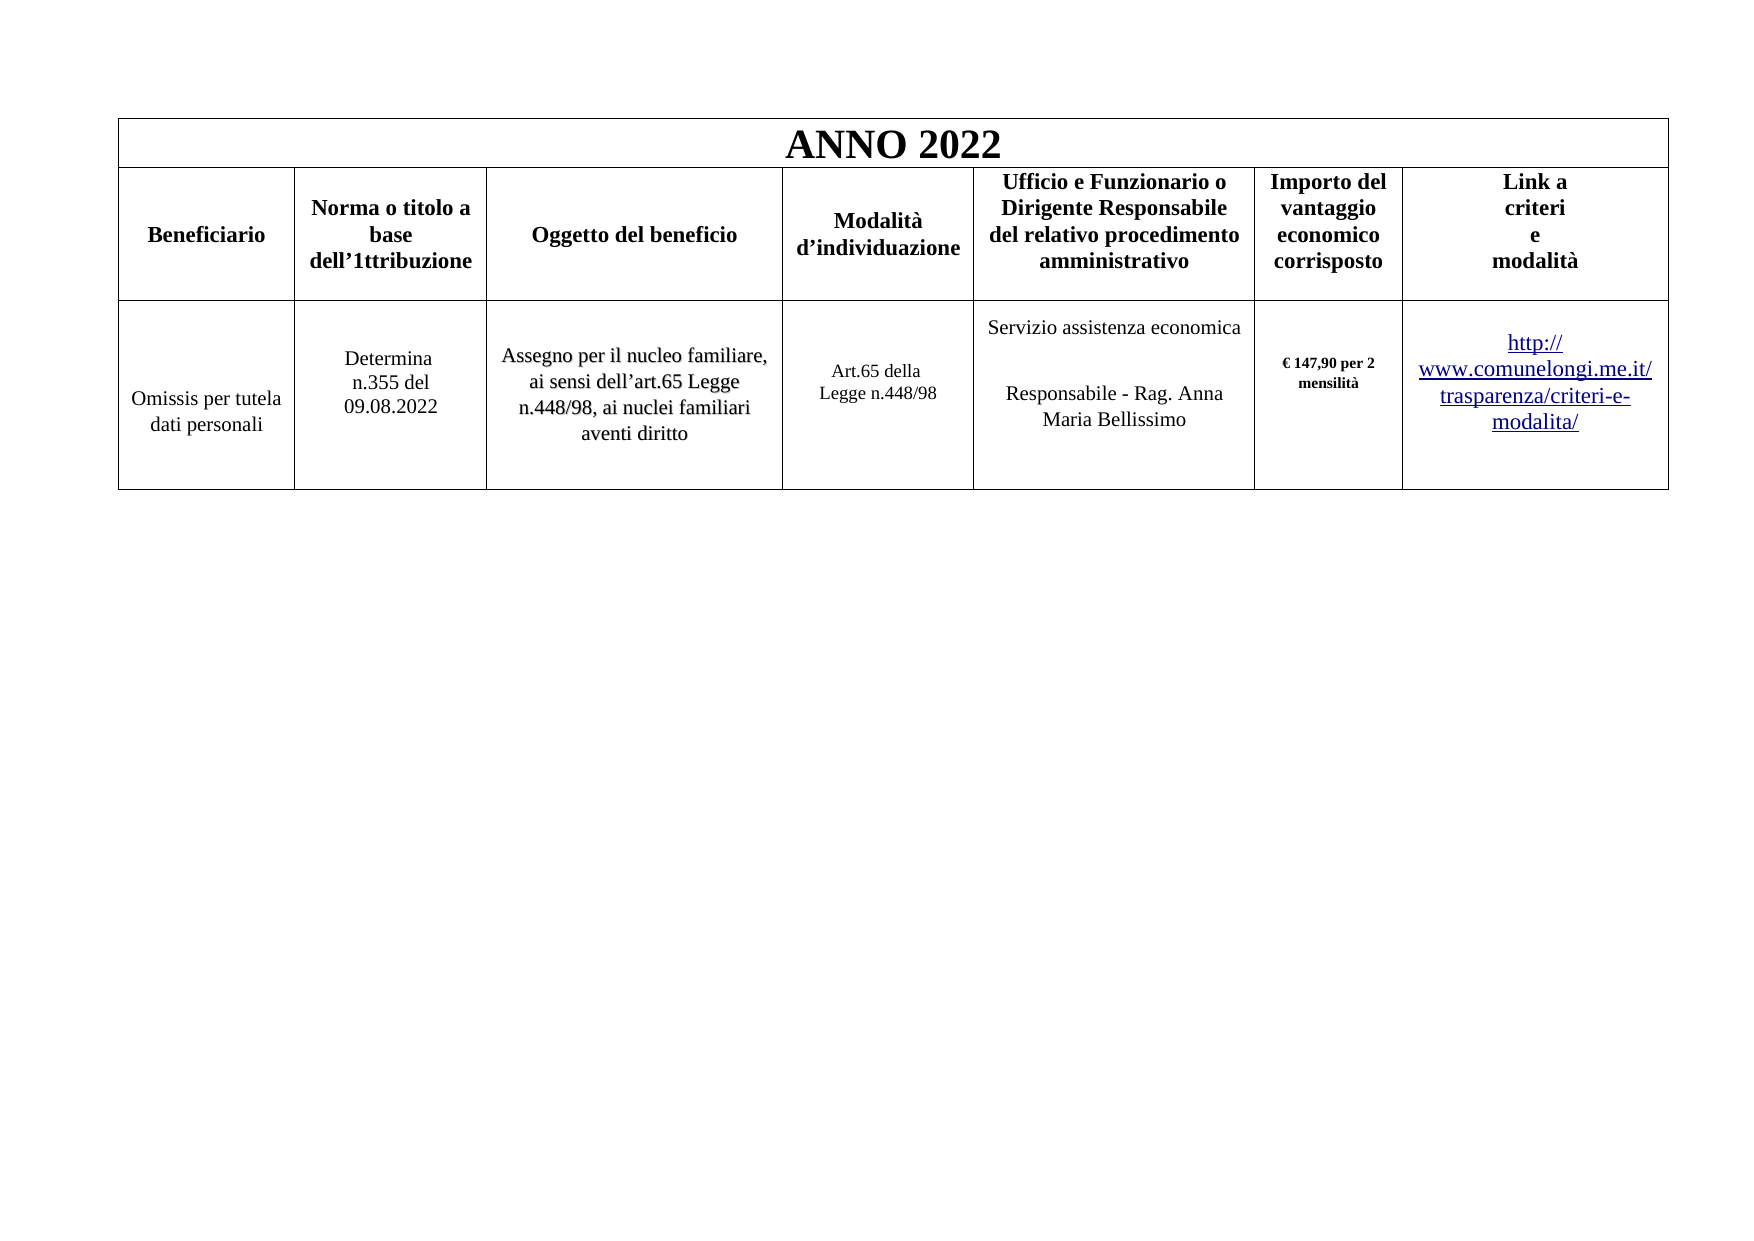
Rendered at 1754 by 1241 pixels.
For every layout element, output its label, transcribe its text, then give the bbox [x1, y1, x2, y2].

table_cell Link a criteri e modalità [1403, 168, 1668, 300]
table_cell € 147,90 per 2 mensilità [1255, 301, 1402, 489]
table_cell Importo del vantaggio economico corrisposto [1255, 168, 1402, 300]
table_cell Assegno per il nucleo familiare, ai sensi dell’art.65 Legge n.448/98, ai nuclei familiari aventi diritto [487, 301, 782, 489]
table_cell http://www.comunelongi.me.it/trasparenza/criteri-e-modalita/ [1403, 301, 1668, 489]
table_cell Modalità d’individuazione [783, 168, 973, 300]
table_cell Norma o titolo a base dell’1ttribuzione [295, 168, 486, 300]
table_cell Servizio assistenza economica Responsabile - Rag. Anna Maria Bellissimo [974, 301, 1254, 489]
table_cell Art.65 della Legge n.448/98 [783, 301, 973, 489]
table_cell Determina n.355 del 09.08.2022 [295, 301, 486, 489]
table_header ANNO 2022 [119, 119, 1668, 167]
table_cell Omissis per tutela dati personali [119, 301, 294, 489]
table_cell Ufficio e Funzionario o Dirigente Responsabile del relativo procedimento amministrativo [974, 168, 1254, 300]
table_cell Oggetto del beneficio [487, 168, 782, 300]
table_cell Beneficiario [119, 168, 294, 300]
